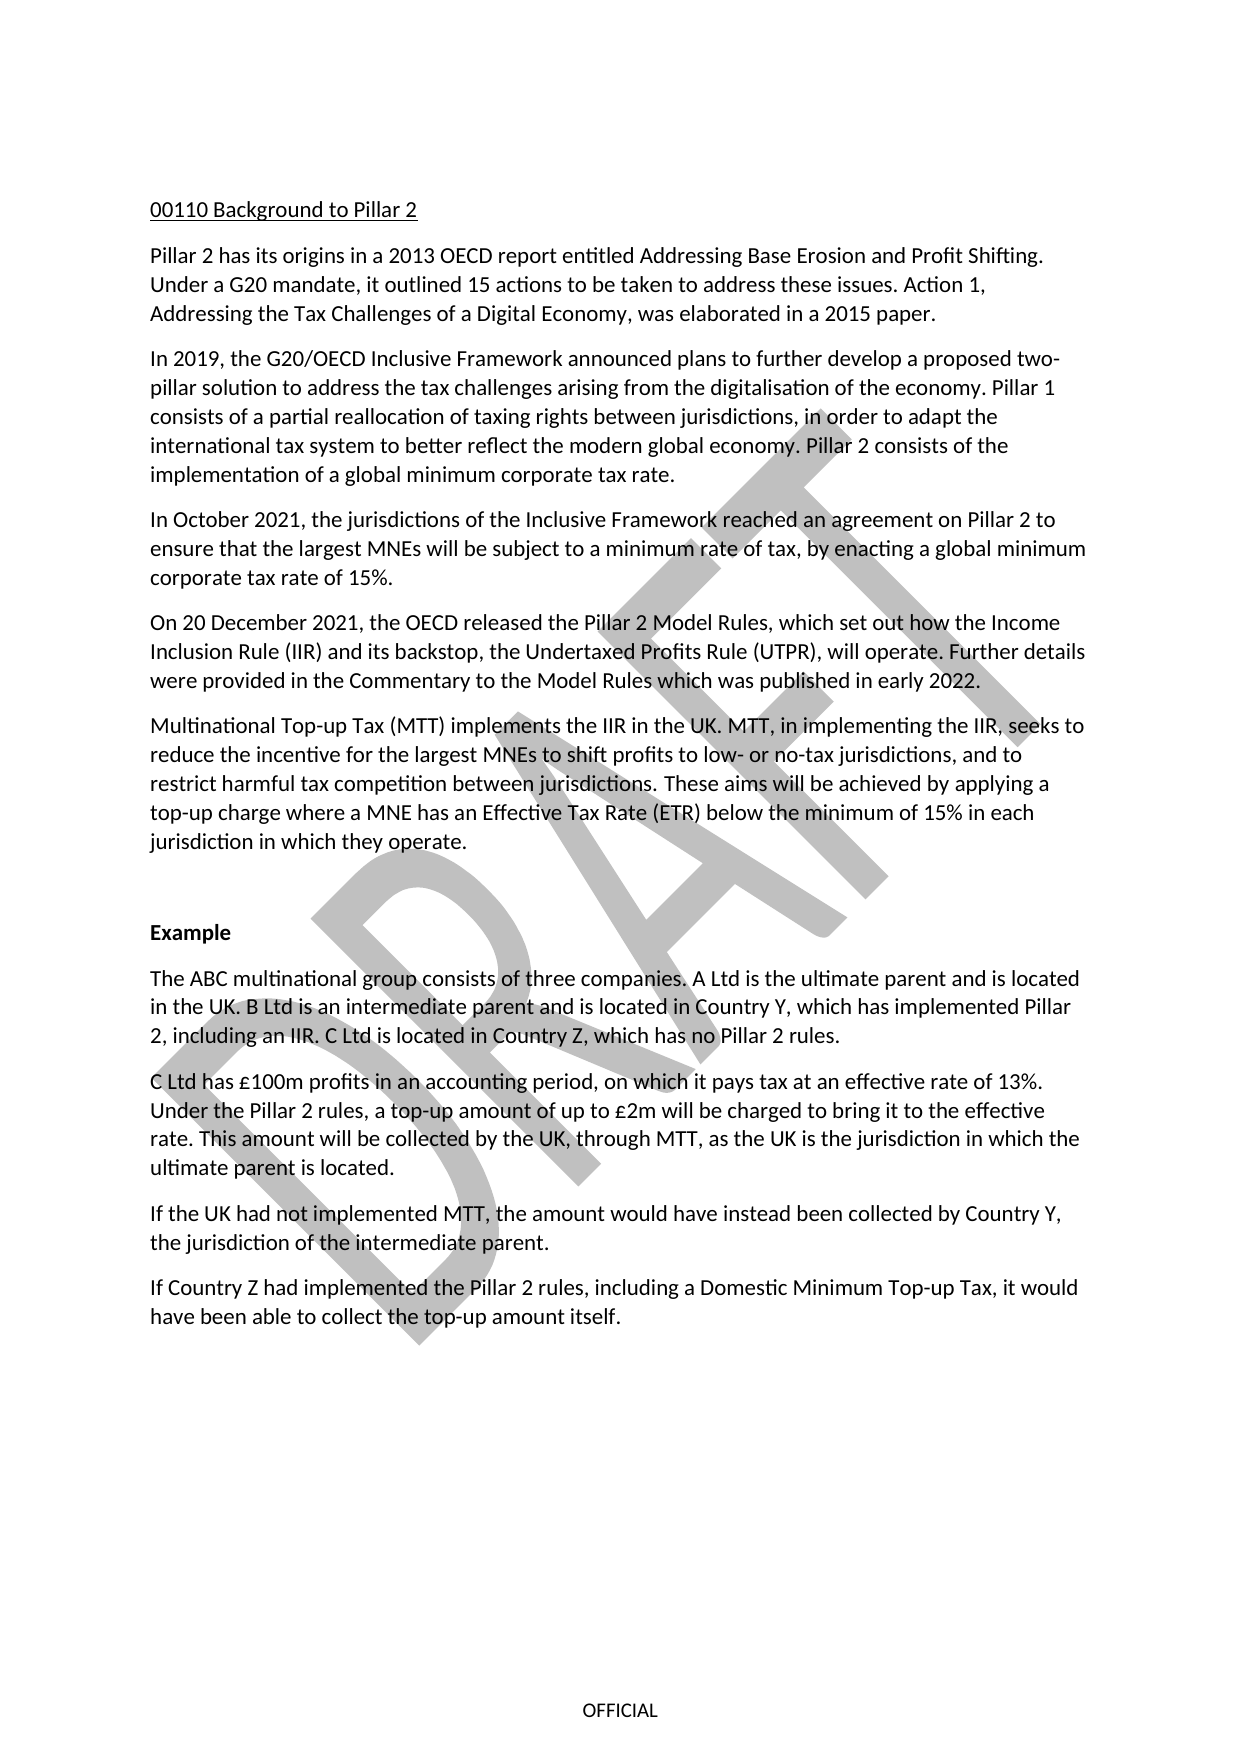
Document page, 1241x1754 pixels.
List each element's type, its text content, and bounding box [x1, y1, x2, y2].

text If Country Z had implemented the Pillar 2 rules, including a Domestic Minimum Top-up Tax, it would have been able to collect the top-up amount itself. [150, 1273, 402, 1330]
text Pillar 2 has its origins in a 2013 OECD report entitled Addressing Base Erosion and Profit Shifting. Under a G20 mandate, it outlined 15 actions to be taken to address these issues. Action 1, Addressing the Tax Challenges of a Digital Economy, was elaborated in a 2015 paper. [150, 241, 1090, 327]
text If the UK had not implemented MTT, the amount would have instead been collected by Country Y, the jurisdiction of the intermediate parent. [150, 1199, 328, 1256]
text Multinational Top-up Tax (MTT) implements the IIR in the UK. MTT, in implementing the IIR, seeks to reduce the incentive for the largest MNEs to shift profits to low- or no-tax jurisdictions, and to restrict harmful tax competition between jurisdictions. These aims will be achieved by applying a top-up charge where a MNE has an Effective Tax Rate (ETR) below the minimum of 15% in each jurisdiction in which they operate. [775, 712, 1090, 855]
text 00110 Background to Pillar 2 [150, 196, 1090, 223]
text On 20 December 2021, the OECD released the Pillar 2 Model Rules, which set out how the Income Inclusion Rule (IIR) and its backstop, the Undertaxed Profits Rule (UTPR), will operate. Further details were provided in the Commentary to the Model Rules which was published in early 2022. [926, 608, 1090, 694]
text The ABC multinational group consists of three companies. A Ltd is the ultimate parent and is located in the UK. B Ltd is an intermediate parent and is located in Country Y, which has implemented Pillar 2, including an IIR. C Ltd is located in Country Z, which has no Pillar 2 rules. [676, 964, 1090, 1049]
text On 20 December 2021, the OECD released the Pillar 2 Model Rules, which set out how the Income Inclusion Rule (IIR) and its backstop, the Undertaxed Profits Rule (UTPR), will operate. Further details were provided in the Commentary to the Model Rules which was published in early 2022. [150, 608, 659, 694]
text C Ltd has £100m profits in an accounting period, on which it pays tax at an effective rate of 13%. Under the Pillar 2 rules, a top-up amount of up to £2m will be charged to bring it to the effective rate. This amount will be collected by the UK, through MTT, as the UK is the jurisdiction in which the ultimate parent is located. [506, 1067, 1090, 1181]
text Example [150, 918, 336, 946]
text If the UK had not implemented MTT, the amount would have instead been collected by Country Y, the jurisdiction of the intermediate parent. [495, 1199, 1090, 1256]
text Multinational Top-up Tax (MTT) implements the IIR in the UK. MTT, in implementing the IIR, seeks to reduce the incentive for the largest MNEs to shift profits to low- or no-tax jurisdictions, and to restrict harmful tax competition between jurisdictions. These aims will be achieved by applying a top-up charge where a MNE has an Effective Tax Rate (ETR) below the minimum of 15% in each jurisdiction in which they operate. [544, 761, 688, 855]
text In October 2021, the jurisdictions of the Inclusive Framework reached an agreement on Pillar 2 to ensure that the largest MNEs will be subject to a minimum rate of tax, by enacting a global minimum corporate tax rate of 15%. [150, 505, 860, 591]
text Multinational Top-up Tax (MTT) implements the IIR in the UK. MTT, in implementing the IIR, seeks to reduce the incentive for the largest MNEs to shift profits to low- or no-tax jurisdictions, and to restrict harmful tax competition between jurisdictions. These aims will be achieved by applying a top-up charge where a MNE has an Effective Tax Rate (ETR) below the minimum of 15% in each jurisdiction in which they operate. [521, 712, 820, 855]
text [512, 918, 625, 946]
text On 20 December 2021, the OECD released the Pillar 2 Model Rules, which set out how the Income Inclusion Rule (IIR) and its backstop, the Undertaxed Profits Rule (UTPR), will operate. Further details were provided in the Commentary to the Model Rules which was published in early 2022. [652, 608, 963, 694]
text C Ltd has £100m profits in an accounting period, on which it pays tax at an effective rate of 13%. Under the Pillar 2 rules, a top-up amount of up to £2m will be charged to bring it to the effective rate. This amount will be collected by the UK, through MTT, as the UK is the jurisdiction in which the ultimate parent is located. [205, 1067, 451, 1181]
text The ABC multinational group consists of three companies. A Ltd is the ultimate parent and is located in the UK. B Ltd is an intermediate parent and is located in Country Y, which has implemented Pillar 2, including an IIR. C Ltd is located in Country Z, which has no Pillar 2 rules. [150, 964, 439, 1049]
text In 2019, the G20/OECD Inclusive Framework announced plans to further develop a proposed two-pillar solution to address the tax challenges arising from the digitalisation of the economy. Pillar 1 consists of a partial reallocation of taxing rights between jurisdictions, in order to adapt the international tax system to better reflect the modern global economy. Pillar 2 consists of the implementation of a global minimum corporate tax rate. [150, 344, 1090, 488]
text Multinational Top-up Tax (MTT) implements the IIR in the UK. MTT, in implementing the IIR, seeks to reduce the incentive for the largest MNEs to shift profits to low- or no-tax jurisdictions, and to restrict harmful tax competition between jurisdictions. These aims will be achieved by applying a top-up charge where a MNE has an Effective Tax Rate (ETR) below the minimum of 15% in each jurisdiction in which they operate. [150, 712, 569, 855]
text [364, 918, 491, 946]
text If Country Z had implemented the Pillar 2 rules, including a Domestic Minimum Top-up Tax, it would have been able to collect the top-up amount itself. [436, 1273, 1090, 1330]
text C Ltd has £100m profits in an accounting period, on which it pays tax at an effective rate of 13%. Under the Pillar 2 rules, a top-up amount of up to £2m will be charged to bring it to the effective rate. This amount will be collected by the UK, through MTT, as the UK is the jurisdiction in which the ultimate parent is located. [150, 1067, 253, 1181]
text In October 2021, the jurisdictions of the Inclusive Framework reached an agreement on Pillar 2 to ensure that the largest MNEs will be subject to a minimum rate of tax, by enacting a global minimum corporate tax rate of 15%. [823, 505, 1090, 591]
text C Ltd has £100m profits in an accounting period, on which it pays tax at an effective rate of 13%. Under the Pillar 2 rules, a top-up amount of up to £2m will be charged to bring it to the effective rate. This amount will be collected by the UK, through MTT, as the UK is the jurisdiction in which the ultimate parent is located. [406, 1067, 571, 1181]
text If the UK had not implemented MTT, the amount would have instead been collected by Country Y, the jurisdiction of the intermediate parent. [320, 1199, 461, 1256]
text The ABC multinational group consists of three companies. A Ltd is the ultimate parent and is located in the UK. B Ltd is an intermediate parent and is located in Country Y, which has implemented Pillar 2, including an IIR. C Ltd is located in Country Z, which has no Pillar 2 rules. [528, 964, 690, 1049]
text The ABC multinational group consists of three companies. A Ltd is the ultimate parent and is located in the UK. B Ltd is an intermediate parent and is located in Country Y, which has implemented Pillar 2, including an IIR. C Ltd is located in Country Z, which has no Pillar 2 rules. [403, 964, 498, 1024]
text [674, 918, 1090, 946]
